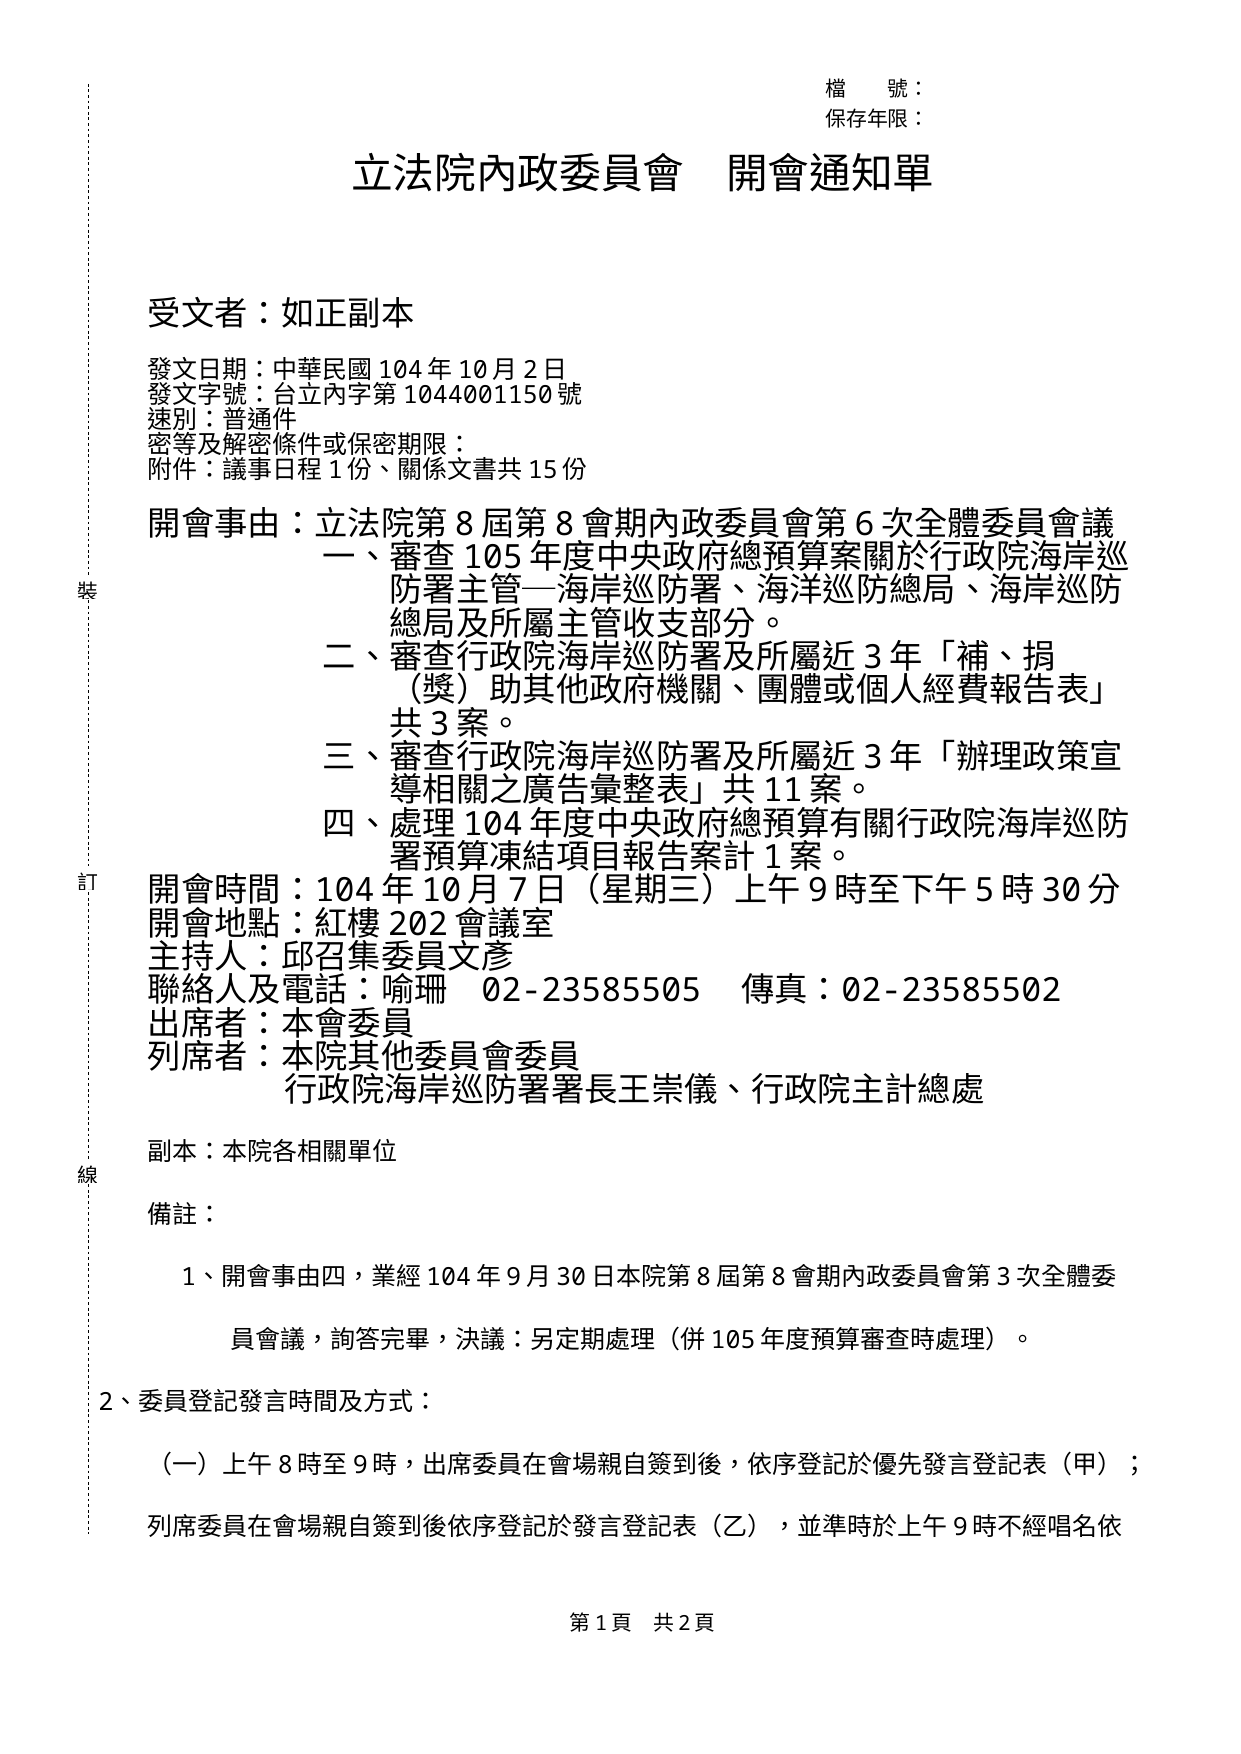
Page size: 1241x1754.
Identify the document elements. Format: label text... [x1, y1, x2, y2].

text 三、審查行政院海岸巡防署及所屬近3年「辦理政策宣導相關之廣告彙整表」共11案。 [323, 742, 1137, 808]
text 副本：本院各相關單位 [148, 1108, 1137, 1171]
text 二、審查行政院海岸巡防署及所屬近3年「補、捐（獎）助其他政府機關、團體或個人經費報告表」共3案。 [323, 642, 1137, 742]
text 發文字號：台立內字第1044001150號 [148, 383, 1137, 408]
text 開會事由：立法院第8屆第8會期內政委員會第6次全體委員會議 [148, 508, 1137, 542]
text 速別：普通件 [148, 408, 1137, 433]
text 出席者：本會委員 [148, 1008, 1137, 1042]
text 備註： [148, 1171, 1137, 1233]
text 四、處理104年度中央政府總預算有關行政院海岸巡防署預算凍結項目報告案計1案。 [323, 808, 1137, 875]
title 立法院內政委員會 開會通知單 [148, 158, 1137, 233]
text 開會地點：紅樓202會議室 [148, 908, 1137, 942]
list 開會事由四，業經104年9月30日本院第8屆第8會期內政委員會第3次全體委員會議，詢答完畢，決議：另定期處理（併105年度預算審查時處理）。 [181, 1233, 1137, 1358]
text 聯絡人及電話：喻珊 02-23585505 傳真：02-23585502 [148, 975, 1137, 1008]
text 受文者：如正副本 [148, 296, 1137, 333]
text 開會時間：104年10月7日（星期三）上午9時至下午5時30分 [148, 875, 1137, 908]
text 保存年限： [825, 102, 1070, 132]
text 列席者：本院其他委員會委員 行政院海岸巡防署署長王崇儀、行政院主計總處 [148, 1042, 1137, 1108]
text 檔 號： [825, 72, 1070, 102]
title [810, 64, 1085, 151]
text 主持人：邱召集委員文彥 [148, 942, 1137, 975]
list 委員登記發言時間及方式： （一）上午8時至9時，出席委員在會場親自簽到後，依序登記於優先發言登記表（甲）；列席委員在會場親自簽到後依序登記於發言登記表（乙），並準時於上午9時不經唱名依序列於前項優先登記表（甲）之後。 （二）上午9時以後，不分出、列席委員，均親自依序於其後繼續登記。 [98, 1358, 1137, 1546]
text 一、審查105年度中央政府總預算案關於行政院海岸巡防署主管─海岸巡防署、海洋巡防總局、海岸巡防總局及所屬主管收支部分。 [323, 542, 1137, 642]
text 附件：議事日程1份、關係文書共15份 [148, 458, 1137, 483]
text 密等及解密條件或保密期限： [148, 433, 1137, 458]
text 發文日期：中華民國104年10月2日 [148, 358, 1137, 383]
